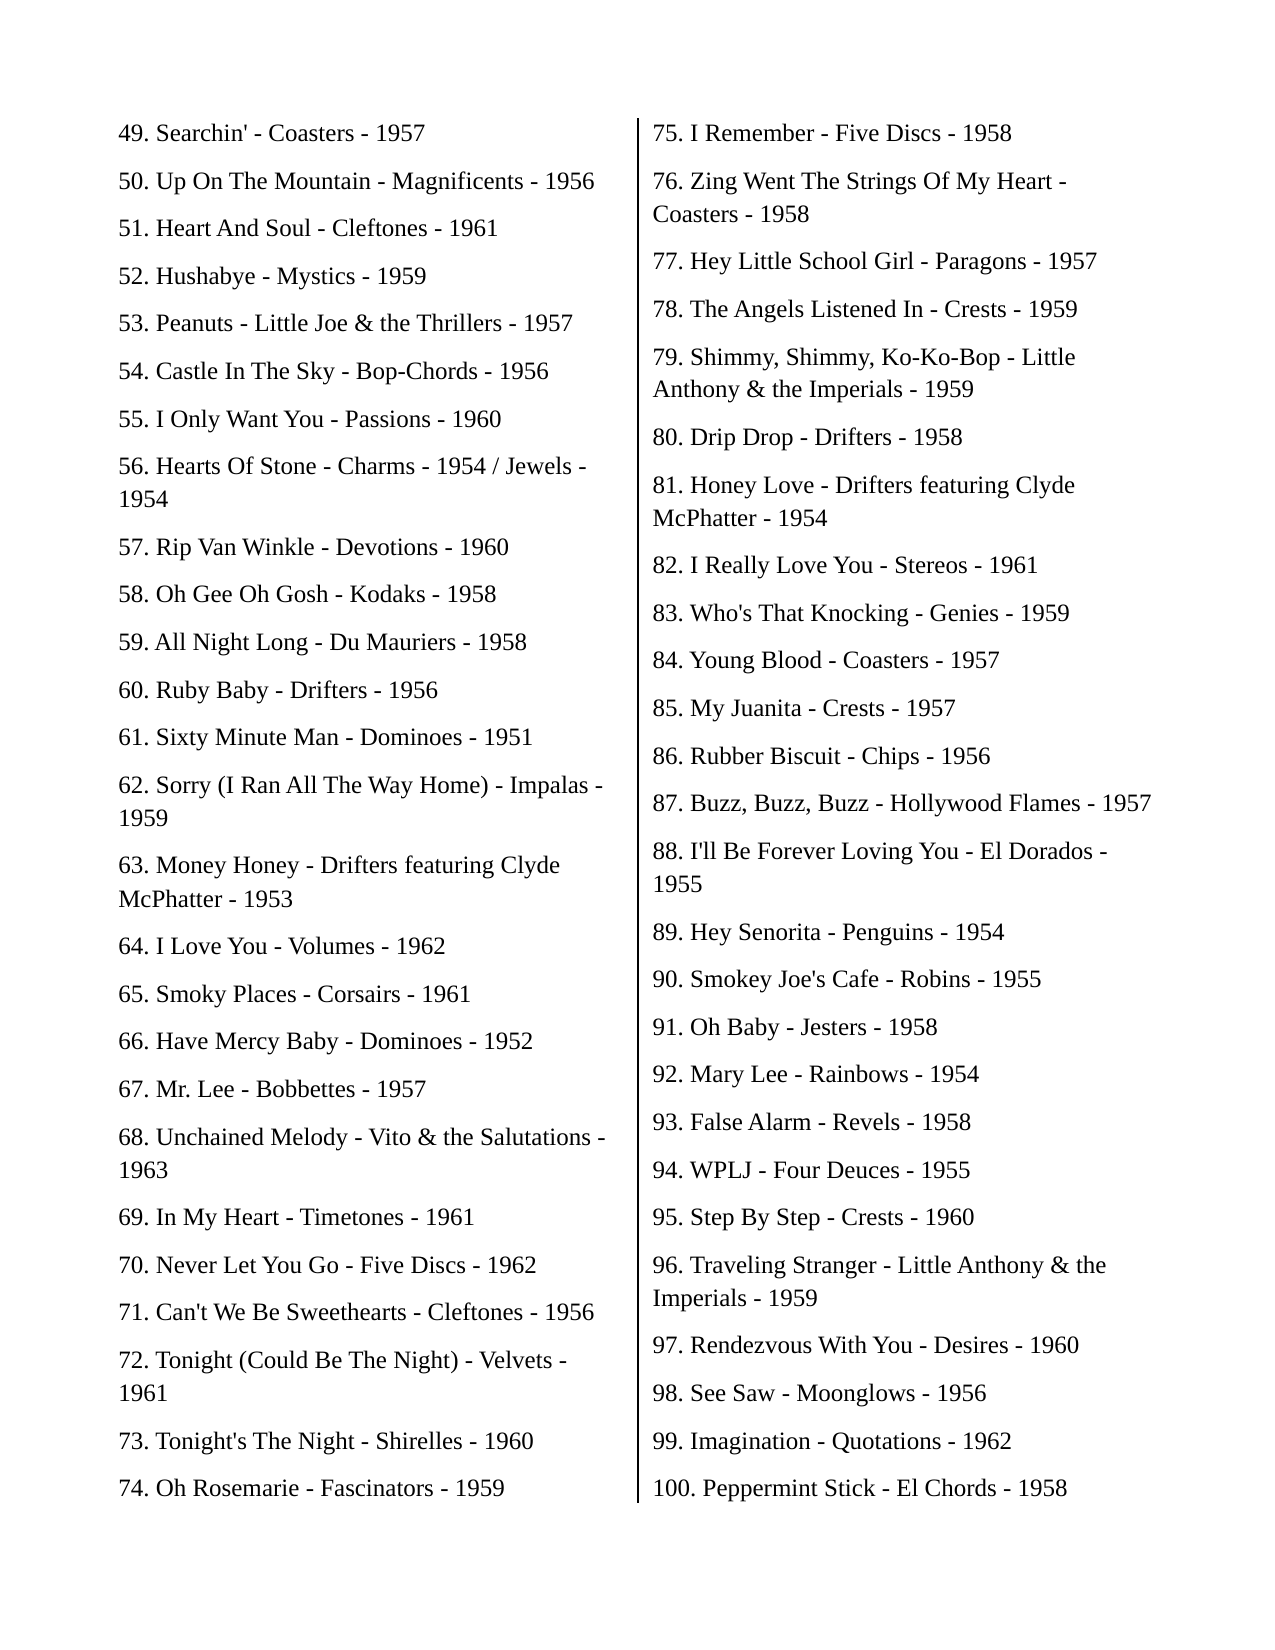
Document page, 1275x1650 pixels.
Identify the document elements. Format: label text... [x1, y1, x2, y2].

text 79. Shimmy, Shimmy, Ko-Ko-Bop - Little Anthony & the Imperials - 1959 [652, 342, 1157, 403]
text 67. Mr. Lee - Bobbettes - 1957 [118, 1074, 622, 1103]
text 93. False Alarm - Revels - 1958 [652, 1107, 1157, 1136]
text 78. The Angels Listened In - Crests - 1959 [652, 294, 1157, 323]
text 87. Buzz, Buzz, Buzz - Hollywood Flames - 1957 [652, 788, 1157, 817]
text 80. Drip Drop - Drifters - 1958 [652, 422, 1157, 451]
text 65. Smoky Places - Corsairs - 1961 [118, 979, 622, 1008]
text 82. I Really Love You - Stereos - 1961 [652, 550, 1157, 579]
text 89. Hey Senorita - Penguins - 1954 [652, 917, 1157, 945]
text 61. Sixty Minute Man - Dominoes - 1951 [118, 722, 622, 751]
text 81. Honey Love - Drifters featuring Clyde McPhatter - 1954 [652, 470, 1157, 532]
text 97. Rendezvous With You - Desires - 1960 [652, 1331, 1157, 1359]
text 71. Can't We Be Sweethearts - Cleftones - 1956 [118, 1297, 622, 1326]
text 83. Who's That Knocking - Genies - 1959 [652, 598, 1157, 627]
text 88. I'll Be Forever Loving You - El Dorados - 1955 [652, 836, 1157, 898]
text 53. Peanuts - Little Joe & the Thrillers - 1957 [118, 308, 622, 337]
text 69. In My Heart - Timetones - 1961 [118, 1202, 622, 1231]
text 64. I Love You - Volumes - 1962 [118, 931, 622, 960]
text 73. Tonight's The Night - Shirelles - 1960 [118, 1426, 622, 1454]
text 77. Hey Little School Girl - Paragons - 1957 [652, 246, 1157, 275]
text 90. Smokey Joe's Cafe - Robins - 1955 [652, 964, 1157, 993]
text 55. I Only Want You - Passions - 1960 [118, 404, 622, 432]
text 60. Ruby Baby - Drifters - 1956 [118, 675, 622, 703]
text 76. Zing Went The Strings Of My Heart - Coasters - 1958 [652, 166, 1157, 227]
text 99. Imagination - Quotations - 1962 [652, 1426, 1157, 1454]
text 66. Have Mercy Baby - Dominoes - 1952 [118, 1026, 622, 1055]
text 62. Sorry (I Ran All The Way Home) - Impalas - 1959 [118, 770, 622, 832]
text 95. Step By Step - Crests - 1960 [652, 1202, 1157, 1231]
text 52. Hushabye - Mystics - 1959 [118, 261, 622, 290]
text 51. Heart And Soul - Cleftones - 1961 [118, 213, 622, 242]
text 86. Rubber Biscuit - Chips - 1956 [652, 741, 1157, 769]
text 63. Money Honey - Drifters featuring Clyde McPhatter - 1953 [118, 851, 622, 912]
text 59. All Night Long - Du Mauriers - 1958 [118, 627, 622, 656]
text 58. Oh Gee Oh Gosh - Kodaks - 1958 [118, 579, 622, 608]
text 54. Castle In The Sky - Bop-Chords - 1956 [118, 356, 622, 385]
text 98. See Saw - Moonglows - 1956 [652, 1378, 1157, 1407]
text 56. Hearts Of Stone - Charms - 1954 / Jewels - 1954 [118, 451, 622, 513]
text 72. Tonight (Could Be The Night) - Velvets - 1961 [118, 1345, 622, 1407]
text 100. Peppermint Stick - El Chords - 1958 [652, 1473, 1157, 1502]
text 57. Rip Van Winkle - Devotions - 1960 [118, 532, 622, 561]
text 75. I Remember - Five Discs - 1958 [652, 118, 1157, 147]
text 50. Up On The Mountain - Magnificents - 1956 [118, 166, 622, 194]
text 85. My Juanita - Crests - 1957 [652, 693, 1157, 722]
text 84. Young Blood - Coasters - 1957 [652, 646, 1157, 674]
text 92. Mary Lee - Rainbows - 1954 [652, 1059, 1157, 1088]
text 49. Searchin' - Coasters - 1957 [118, 118, 622, 147]
text 91. Oh Baby - Jesters - 1958 [652, 1012, 1157, 1041]
text 94. WPLJ - Four Deuces - 1955 [652, 1155, 1157, 1183]
text 70. Never Let You Go - Five Discs - 1962 [118, 1250, 622, 1279]
text 74. Oh Rosemarie - Fascinators - 1959 [118, 1473, 622, 1502]
text 68. Unchained Melody - Vito & the Salutations - 1963 [118, 1122, 622, 1183]
text 96. Traveling Stranger - Little Anthony & the Imperials - 1959 [652, 1250, 1157, 1312]
